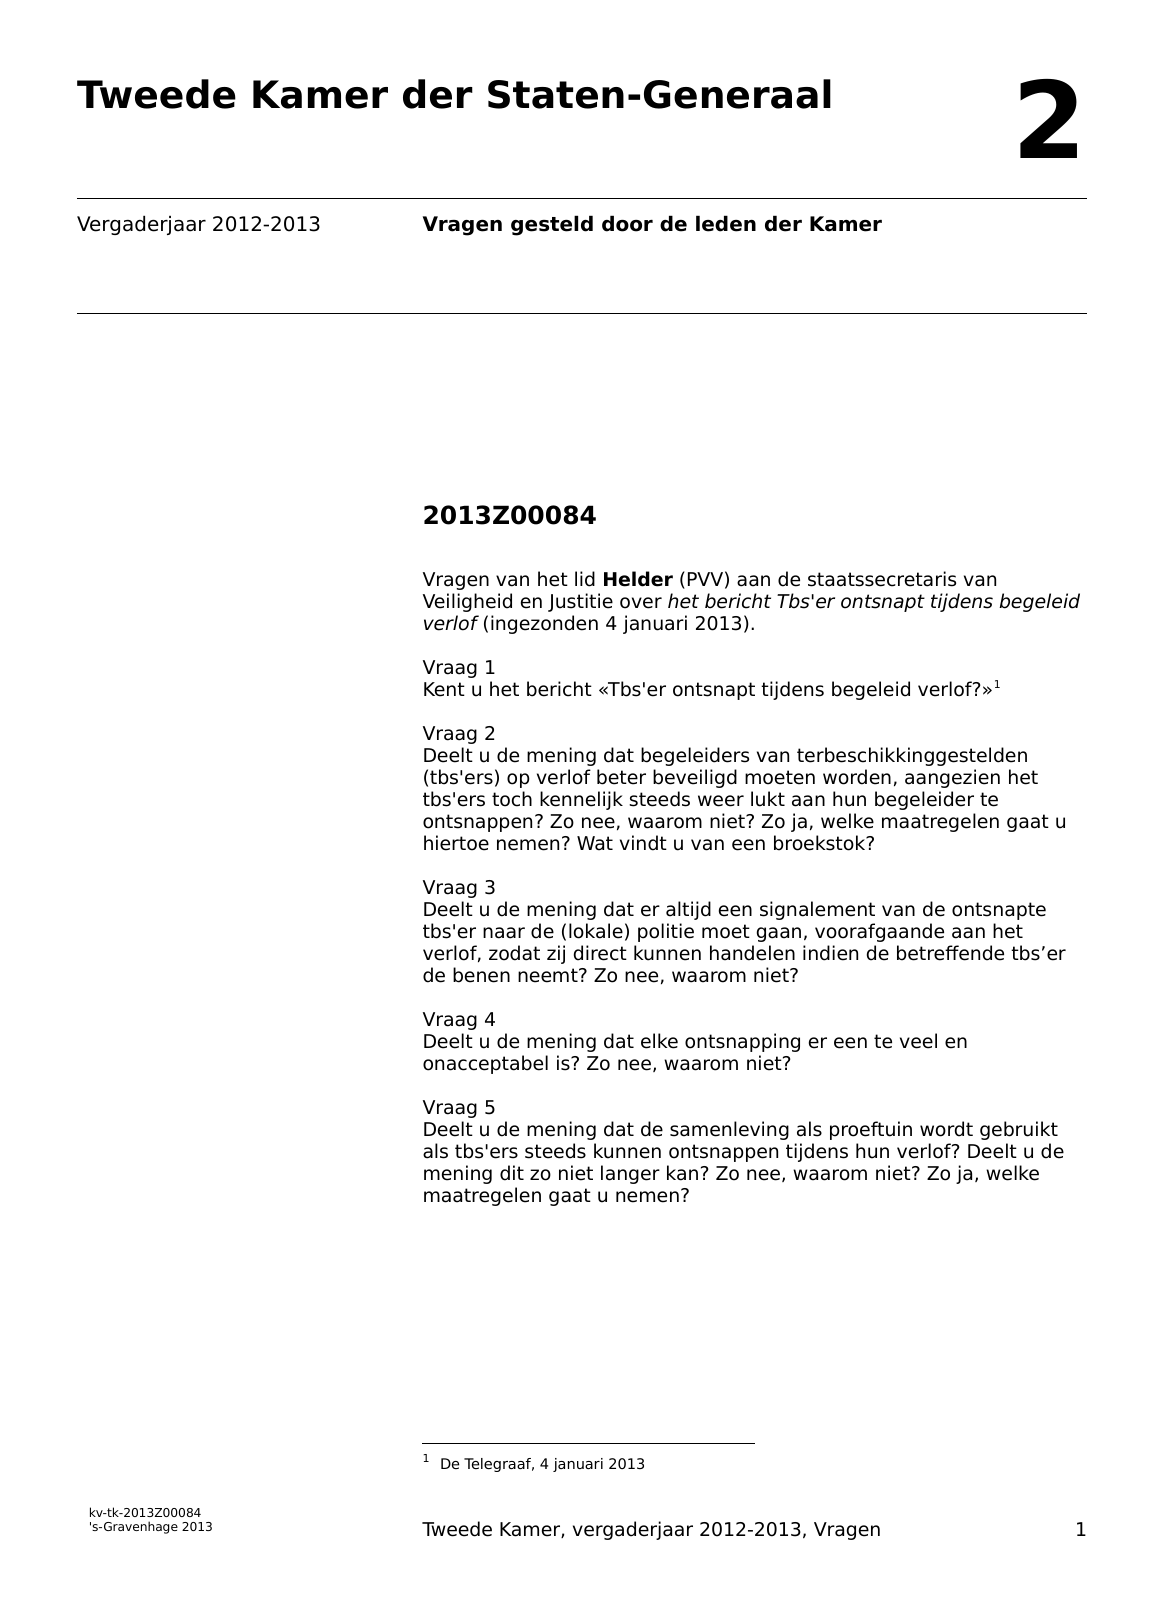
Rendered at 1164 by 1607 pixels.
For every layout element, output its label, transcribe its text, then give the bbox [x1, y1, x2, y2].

text Vraag 1 [422, 657, 1087, 679]
text 's-Gravenhage 2013 [88, 1520, 323, 1534]
text Deelt u de mening dat er altijd een signalement van de ontsnapte tbs'er naar de (lokale) politie moet gaan, voorafgaande aan het verlof, zodat zij direct kunnen handelen indien de betreffende tbs’er de benen neemt? Zo nee, waarom niet? [422, 899, 1087, 987]
text Deelt u de mening dat begeleiders van terbeschikkinggestelden (tbs'ers) op verlof beter beveiligd moeten worden, aangezien het tbs'ers toch kennelijk steeds weer lukt aan hun begeleider te ontsnappen? Zo nee, waarom niet? Zo ja, welke maatregelen gaat u hiertoe nemen? Wat vindt u van een broekstok? [422, 745, 1087, 855]
text Vraag 4 [422, 1009, 1087, 1031]
text De Telegraaf, 4 januari 2013 [422, 1452, 1087, 1474]
text 2013Z00084 [422, 501, 1087, 531]
table_header 2 [886, 59, 1087, 198]
text kv-tk-2013Z00084 [88, 1506, 323, 1520]
text Deelt u de mening dat de samenleving als proeftuin wordt gebruikt als tbs'ers steeds kunnen ontsnappen tijdens hun verlof? Deelt u de mening dit zo niet langer kan? Zo nee, waarom niet? Zo ja, welke maatregelen gaat u nemen? [422, 1119, 1087, 1207]
text Vraag 2 [422, 723, 1087, 745]
text Vraag 3 [422, 877, 1087, 899]
table_header Tweede Kamer der Staten-Generaal [77, 59, 886, 198]
table_cell Vragen gesteld door de leden der Kamer [422, 199, 1087, 313]
text Vragen van het lid Helder (PVV) aan de staatssecretaris van Veiligheid en Justitie over het bericht Tbs'er ontsnapt tijdens begeleid verlof (ingezonden 4 januari 2013). [422, 569, 1087, 635]
text Vraag 5 [422, 1097, 1087, 1119]
text Kent u het bericht «Tbs'er ontsnapt tijdens begeleid verlof?» [422, 679, 1087, 701]
table_cell Vergaderjaar 2012-2013 [77, 199, 422, 313]
text Deelt u de mening dat elke ontsnapping er een te veel en onacceptabel is? Zo nee, waarom niet? [422, 1031, 1087, 1075]
